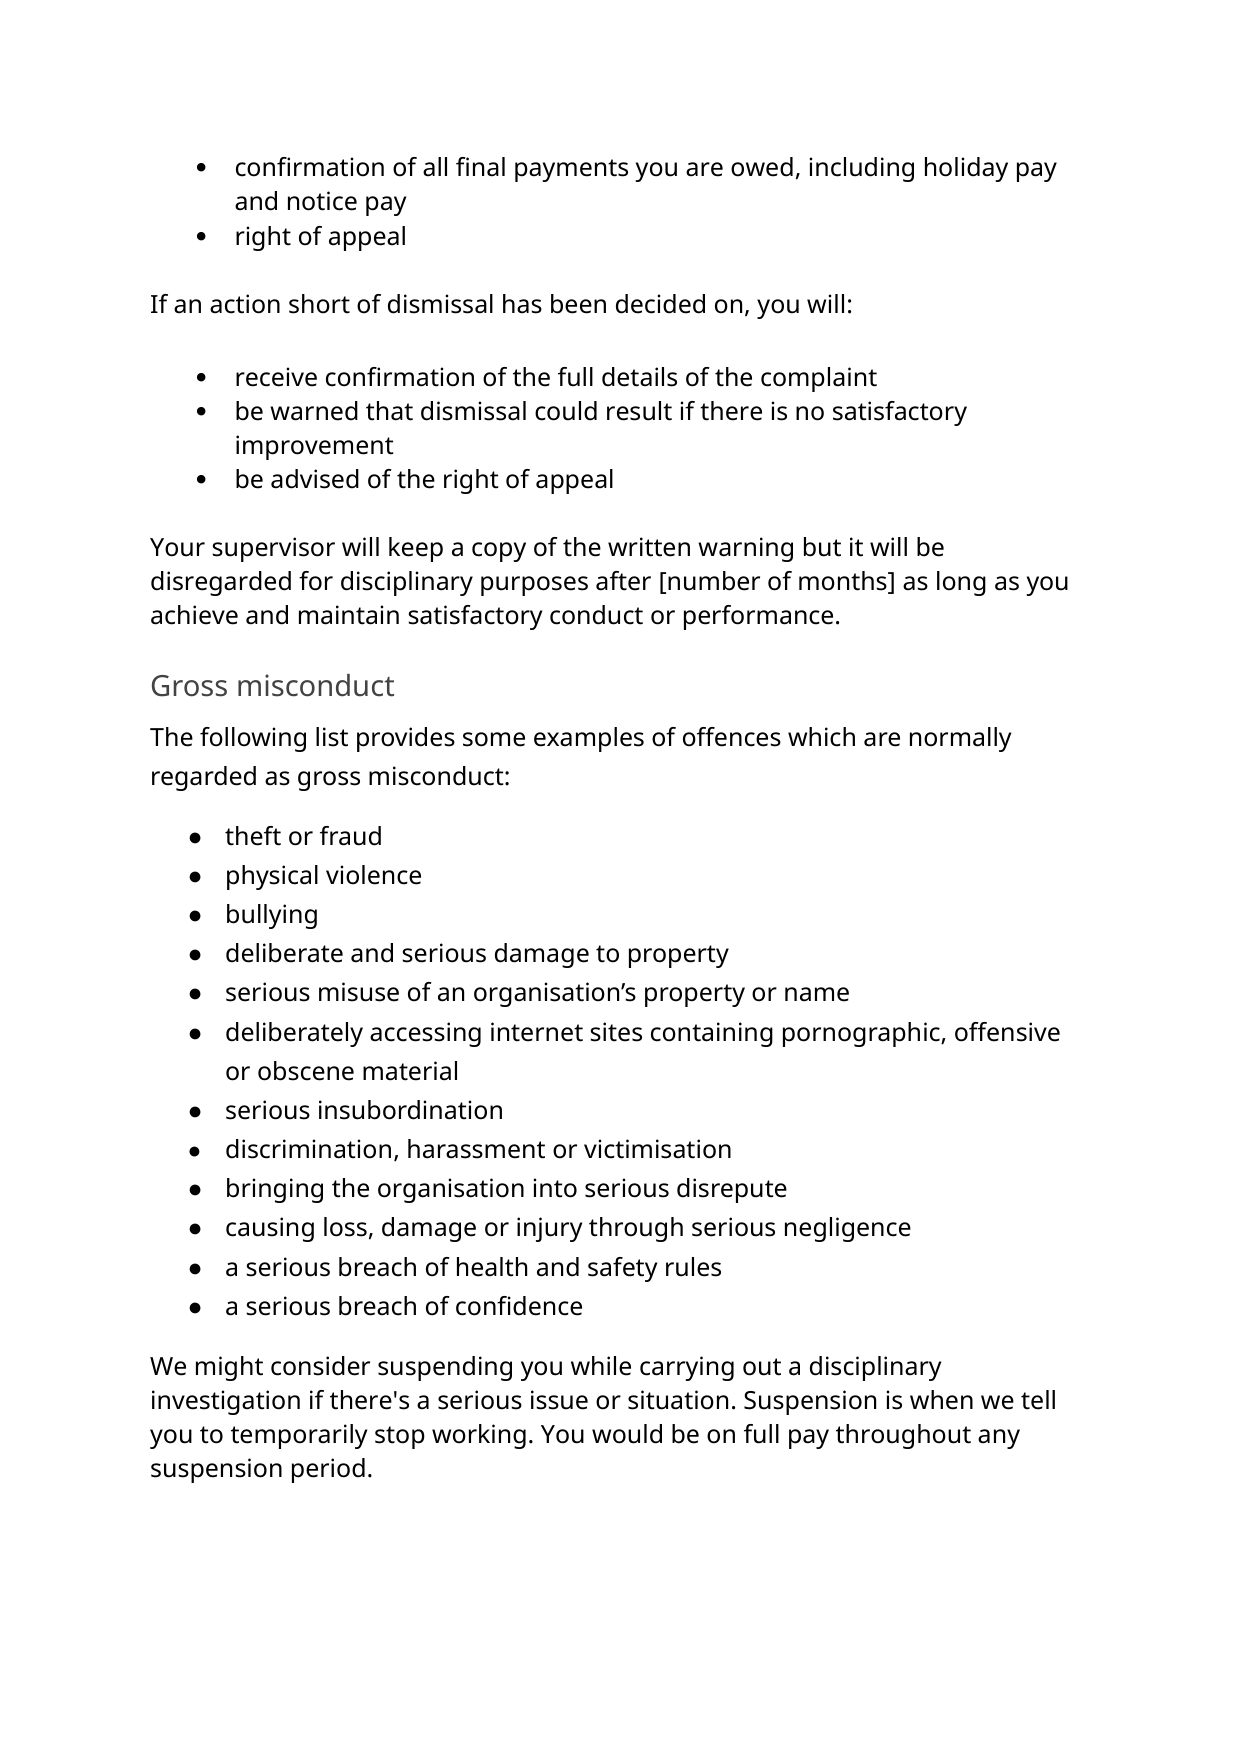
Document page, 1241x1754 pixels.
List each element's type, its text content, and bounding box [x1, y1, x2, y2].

list bullying [187, 897, 1090, 931]
text Your supervisor will keep a copy of the written warning but it will be disregarded for disciplinary purposes after [number of months] as long as you achieve and maintain satisfactory conduct or performance. [150, 530, 1090, 632]
text The following list provides some examples of offences which are normally regarded as gross misconduct: [150, 719, 1090, 792]
list be warned that dismissal could result if there is no satisfactory improvement [197, 393, 1090, 462]
subtitle Gross misconduct [150, 665, 1090, 705]
list right of appeal [197, 218, 1090, 252]
list causing loss, damage or injury through serious negligence [187, 1210, 1090, 1244]
list serious misuse of an organisation’s property or name [187, 975, 1090, 1009]
list receive confirmation of the full details of the complaint [197, 359, 1090, 393]
list physical violence [187, 857, 1090, 892]
text We might consider suspending you while carrying out a disciplinary investigation if there's a serious issue or situation. Suspension is when we tell you to temporarily stop working. You would be on full pay throughout any suspension period. [150, 1348, 1090, 1484]
list deliberately accessing internet sites containing pornographic, offensive or obscene material [187, 1014, 1090, 1087]
list be advised of the right of appeal [197, 462, 1090, 496]
list a serious breach of confidence [187, 1288, 1090, 1322]
list deliberate and serious damage to property [187, 936, 1090, 970]
list serious insubordination [187, 1092, 1090, 1127]
list a serious breach of health and safety rules [187, 1249, 1090, 1283]
list bringing the organisation into serious disrepute [187, 1171, 1090, 1205]
text If an action short of dismissal has been decided on, you will: [150, 286, 1090, 320]
list confirmation of all final payments you are owed, including holiday pay and notice pay [197, 150, 1090, 218]
list theft or fraud [187, 818, 1090, 852]
list discrimination, harassment or victimisation [187, 1132, 1090, 1166]
